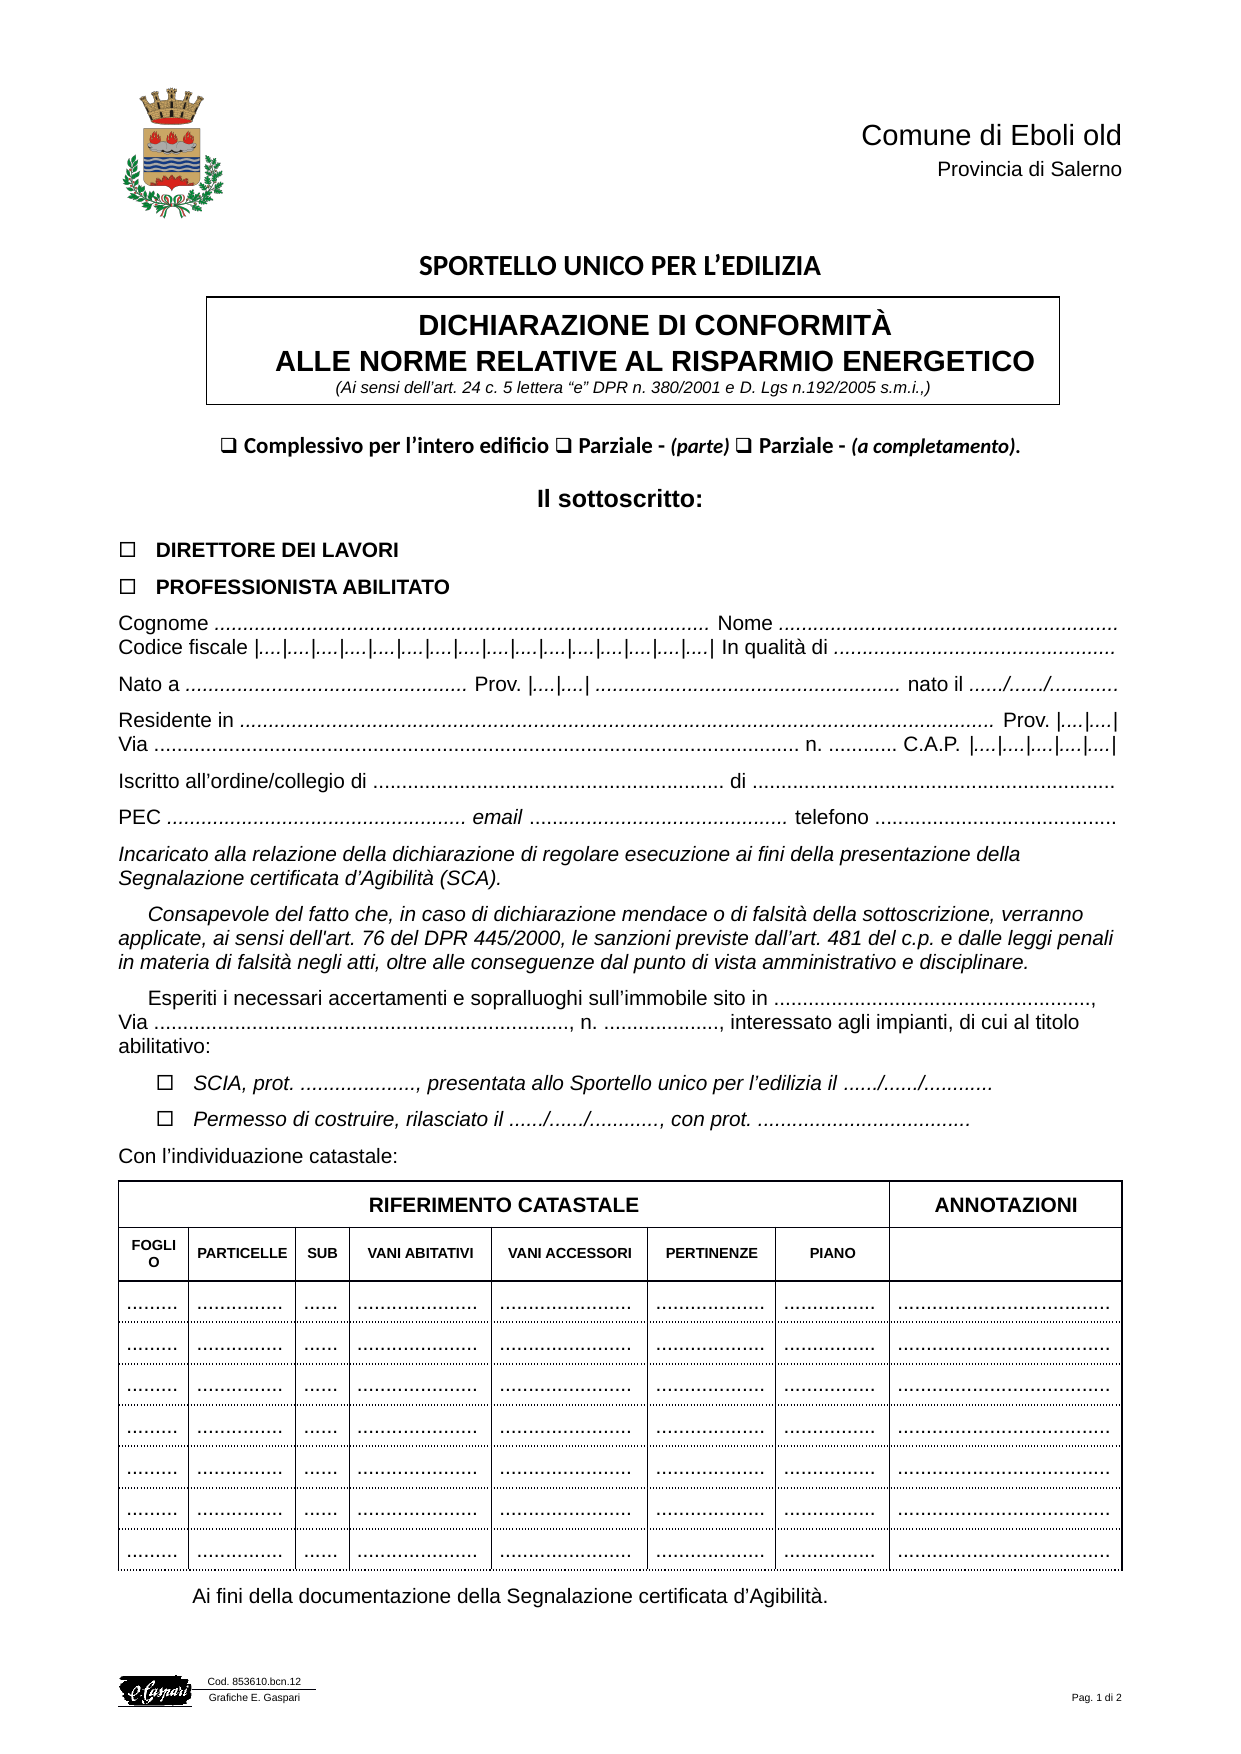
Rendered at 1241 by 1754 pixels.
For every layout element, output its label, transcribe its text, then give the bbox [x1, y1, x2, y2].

table_cell ................ [776, 1445, 889, 1487]
table_cell ......... [119, 1445, 188, 1487]
text Comune di Eboli old [224, 118, 1122, 152]
table_cell ......... [119, 1487, 188, 1528]
table_cell ..................... [350, 1404, 491, 1445]
text Nato a ................................................. Prov. |....|....| ..................................................... nato il ....../....../............ [118, 672, 1122, 696]
table_cell ...... [296, 1528, 349, 1569]
table_cell ................... [648, 1487, 775, 1528]
text Con l’individuazione catastale: [118, 1144, 1122, 1168]
table_cell ............... [189, 1282, 295, 1321]
text Il sottoscritto: [118, 484, 1122, 513]
table_header ANNOTAZIONI [890, 1182, 1121, 1227]
table_cell SUB [296, 1228, 349, 1280]
table_cell ................ [776, 1282, 889, 1321]
table_cell ...... [296, 1445, 349, 1487]
table_cell ................ [776, 1487, 889, 1528]
text Provincia di Salerno [224, 157, 1122, 181]
table_cell ...... [296, 1282, 349, 1321]
table_cell ..................... [350, 1321, 491, 1362]
table_cell ............... [189, 1321, 295, 1362]
table_cell ............... [189, 1528, 295, 1569]
table_cell ............... [189, 1404, 295, 1445]
table_cell ................... [648, 1445, 775, 1487]
table_cell ......... [119, 1404, 188, 1445]
table_cell ....................... [492, 1528, 647, 1569]
text Residente in ................................................................................................................................... Prov. |....|....| Via ................................................................................................................ n. ............ C.A.P. |....|....|....|....|....| [118, 708, 1122, 756]
table_cell ................ [776, 1363, 889, 1404]
text  Complessivo per l’intero edificio  Parziale - (parte)  Parziale - (a completamento). [118, 431, 1122, 459]
table_cell ..................................... [890, 1445, 1121, 1487]
list Permesso di costruire, rilasciato il ....../....../............, con prot. ..................................... [156, 1107, 1122, 1131]
table_cell ....................... [492, 1321, 647, 1362]
table_cell ................ [776, 1404, 889, 1445]
table_cell ....................... [492, 1404, 647, 1445]
text Cognome ...................................................................................... Nome ........................................................... Codice fiscale |....|....|....|....|....|....|....|....|....|....|....|....|....|....|....|....| In qualità di ................................................. [118, 611, 1122, 659]
list SCIA, prot. ...................., presentata allo Sportello unico per l’edilizia il ....../....../............ [156, 1071, 1122, 1094]
table_cell ..................................... [890, 1404, 1121, 1445]
table_cell ............... [189, 1363, 295, 1404]
table_cell ......... [119, 1363, 188, 1404]
table_cell ................... [648, 1282, 775, 1321]
table_cell ..................... [350, 1528, 491, 1569]
table_cell ...... [296, 1363, 349, 1404]
table_cell ............... [189, 1445, 295, 1487]
table_cell ....................... [492, 1487, 647, 1528]
table_cell ....................... [492, 1445, 647, 1487]
table_cell ......... [119, 1321, 188, 1362]
table_cell VANI ABITATIVI [350, 1228, 491, 1280]
table_cell ................... [648, 1321, 775, 1362]
table_cell ..................... [350, 1445, 491, 1487]
table_cell ....................... [492, 1363, 647, 1404]
table_cell ..................................... [890, 1321, 1121, 1362]
table_cell ..................... [350, 1363, 491, 1404]
text Esperiti i necessari accertamenti e sopralluoghi sull’immobile sito in ......................................................., Via ........................................................................, n. ...................., interessato agli impianti, di cui al titolo abilitativo: [118, 986, 1122, 1058]
table_cell ..................................... [890, 1528, 1121, 1569]
table_cell ..................... [350, 1282, 491, 1321]
text Consapevole del fatto che, in caso di dichiarazione mendace o di falsità della sottoscrizione, verranno applicate, ai sensi dell'art. 76 del DPR 445/2000, le sanzioni previste dall’art. 481 del c.p. e dalle leggi penali in materia di falsità negli atti, oltre alle conseguenze dal punto di vista amministrativo e disciplinare. [118, 902, 1122, 974]
picture [118, 1674, 192, 1706]
table_cell ............... [189, 1487, 295, 1528]
table_cell ...... [296, 1487, 349, 1528]
table_cell [890, 1228, 1121, 1280]
text Iscritto all’ordine/collegio di ............................................................. di ............................................................... [118, 768, 1122, 792]
table_header RIFERIMENTO CATASTALE [119, 1182, 889, 1227]
table_cell ....................... [492, 1282, 647, 1321]
subtitle SPORTELLO UNICO PER L’EDILIZIA [118, 247, 1122, 282]
table_cell ................ [776, 1321, 889, 1362]
table_cell ..................................... [890, 1487, 1121, 1528]
table_cell ................... [648, 1363, 775, 1404]
table_cell ...... [296, 1404, 349, 1445]
text PEC .................................................... email ............................................. telefono .......................................... [118, 805, 1122, 829]
table_cell ......... [119, 1528, 188, 1569]
text Incaricato alla relazione della dichiarazione di regolare esecuzione ai fini della presentazione della Segnalazione certificata d’Agibilità (SCA). [118, 841, 1122, 889]
table_cell ...... [296, 1321, 349, 1362]
text Ai fini della documentazione della Segnalazione certificata d’Agibilità. [118, 1584, 1122, 1608]
picture [122, 87, 224, 219]
table_cell PIANO [776, 1228, 889, 1280]
list PROFESSIONISTA ABILITATO [118, 574, 1122, 599]
table_cell ..................................... [890, 1363, 1121, 1404]
list DIRETTORE DEI LAVORI [118, 538, 1122, 562]
table_cell PERTINENZE [648, 1228, 775, 1280]
table_cell PARTICELLE [189, 1228, 295, 1280]
table_cell ......... [119, 1282, 188, 1321]
table_cell VANI ACCESSORI [492, 1228, 647, 1280]
table_cell ................ [776, 1528, 889, 1569]
table_cell ..................................... [890, 1282, 1121, 1321]
table_cell FOGLIO [119, 1228, 188, 1280]
table_cell ................... [648, 1528, 775, 1569]
table_cell ................... [648, 1404, 775, 1445]
table_cell ..................... [350, 1487, 491, 1528]
